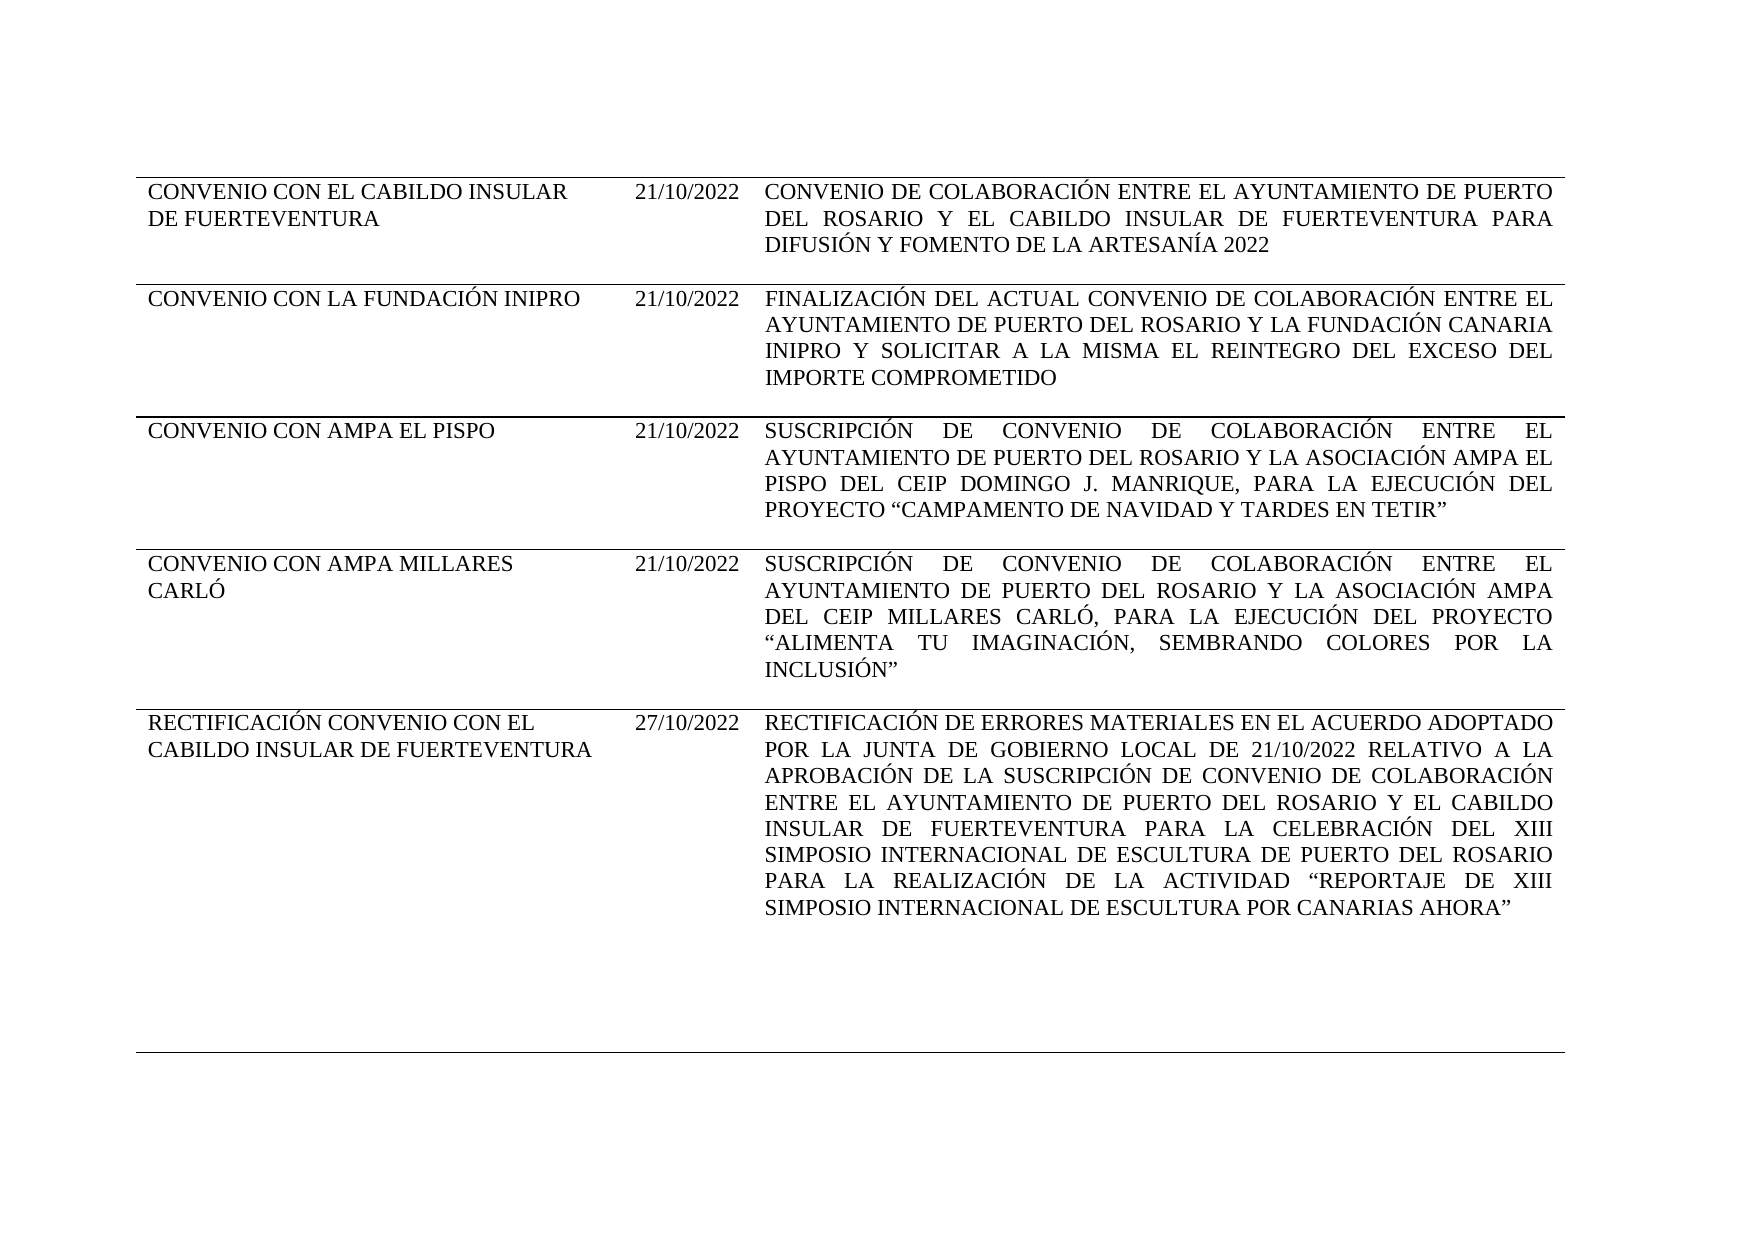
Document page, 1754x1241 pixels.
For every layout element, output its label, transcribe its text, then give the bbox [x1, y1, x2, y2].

table_cell SUSCRIPCIÓN DE CONVENIO DE COLABORACIÓN ENTRE EL AYUNTAMIENTO DE PUERTO DEL ROSARIO Y LA ASOCIACIÓN AMPA EL PISPO DEL CEIP DOMINGO J. MANRIQUE, PARA LA EJECUCIÓN DEL PROYECTO “CAMPAMENTO DE NAVIDAD Y TARDES EN TETIR” [753, 418, 1565, 549]
table_cell SUSCRIPCIÓN DE CONVENIO DE COLABORACIÓN ENTRE EL AYUNTAMIENTO DE PUERTO DEL ROSARIO Y LA ASOCIACIÓN AMPA DEL CEIP MILLARES CARLÓ, PARA LA EJECUCIÓN DEL PROYECTO “ALIMENTA TU IMAGINACIÓN, SEMBRANDO COLORES POR LA INCLUSIÓN” [753, 550, 1565, 708]
table_cell CONVENIO DE COLABORACIÓN ENTRE EL AYUNTAMIENTO DE PUERTO DEL ROSARIO Y EL CABILDO INSULAR DE FUERTEVENTURA PARA DIFUSIÓN Y FOMENTO DE LA ARTESANÍA 2022 [753, 178, 1565, 284]
table_cell 21/10/2022 [605, 418, 753, 549]
table_cell CONVENIO CON LA FUNDACIÓN INIPRO [136, 285, 605, 416]
table_cell 21/10/2022 [605, 550, 753, 708]
table_cell 21/10/2022 [605, 285, 753, 416]
table_cell CONVENIO CON AMPA EL PISPO [136, 418, 605, 549]
table_cell CONVENIO CON EL CABILDO INSULAR DE FUERTEVENTURA [136, 178, 605, 284]
table_cell 27/10/2022 [605, 710, 753, 1052]
table_cell FINALIZACIÓN DEL ACTUAL CONVENIO DE COLABORACIÓN ENTRE EL AYUNTAMIENTO DE PUERTO DEL ROSARIO Y LA FUNDACIÓN CANARIA INIPRO Y SOLICITAR A LA MISMA EL REINTEGRO DEL EXCESO DEL IMPORTE COMPROMETIDO [753, 285, 1565, 416]
table_cell RECTIFICACIÓN DE ERRORES MATERIALES EN EL ACUERDO ADOPTADO POR LA JUNTA DE GOBIERNO LOCAL DE 21/10/2022 RELATIVO A LA APROBACIÓN DE LA SUSCRIPCIÓN DE CONVENIO DE COLABORACIÓN ENTRE EL AYUNTAMIENTO DE PUERTO DEL ROSARIO Y EL CABILDO INSULAR DE FUERTEVENTURA PARA LA CELEBRACIÓN DEL XIII SIMPOSIO INTERNACIONAL DE ESCULTURA DE PUERTO DEL ROSARIO PARA LA REALIZACIÓN DE LA ACTIVIDAD “REPORTAJE DE XIII SIMPOSIO INTERNACIONAL DE ESCULTURA POR CANARIAS AHORA” [753, 710, 1565, 1052]
table_cell RECTIFICACIÓN CONVENIO CON EL CABILDO INSULAR DE FUERTEVENTURA [136, 710, 605, 1052]
table_cell 21/10/2022 [605, 178, 753, 284]
table_cell CONVENIO CON AMPA MILLARES CARLÓ [136, 550, 605, 708]
